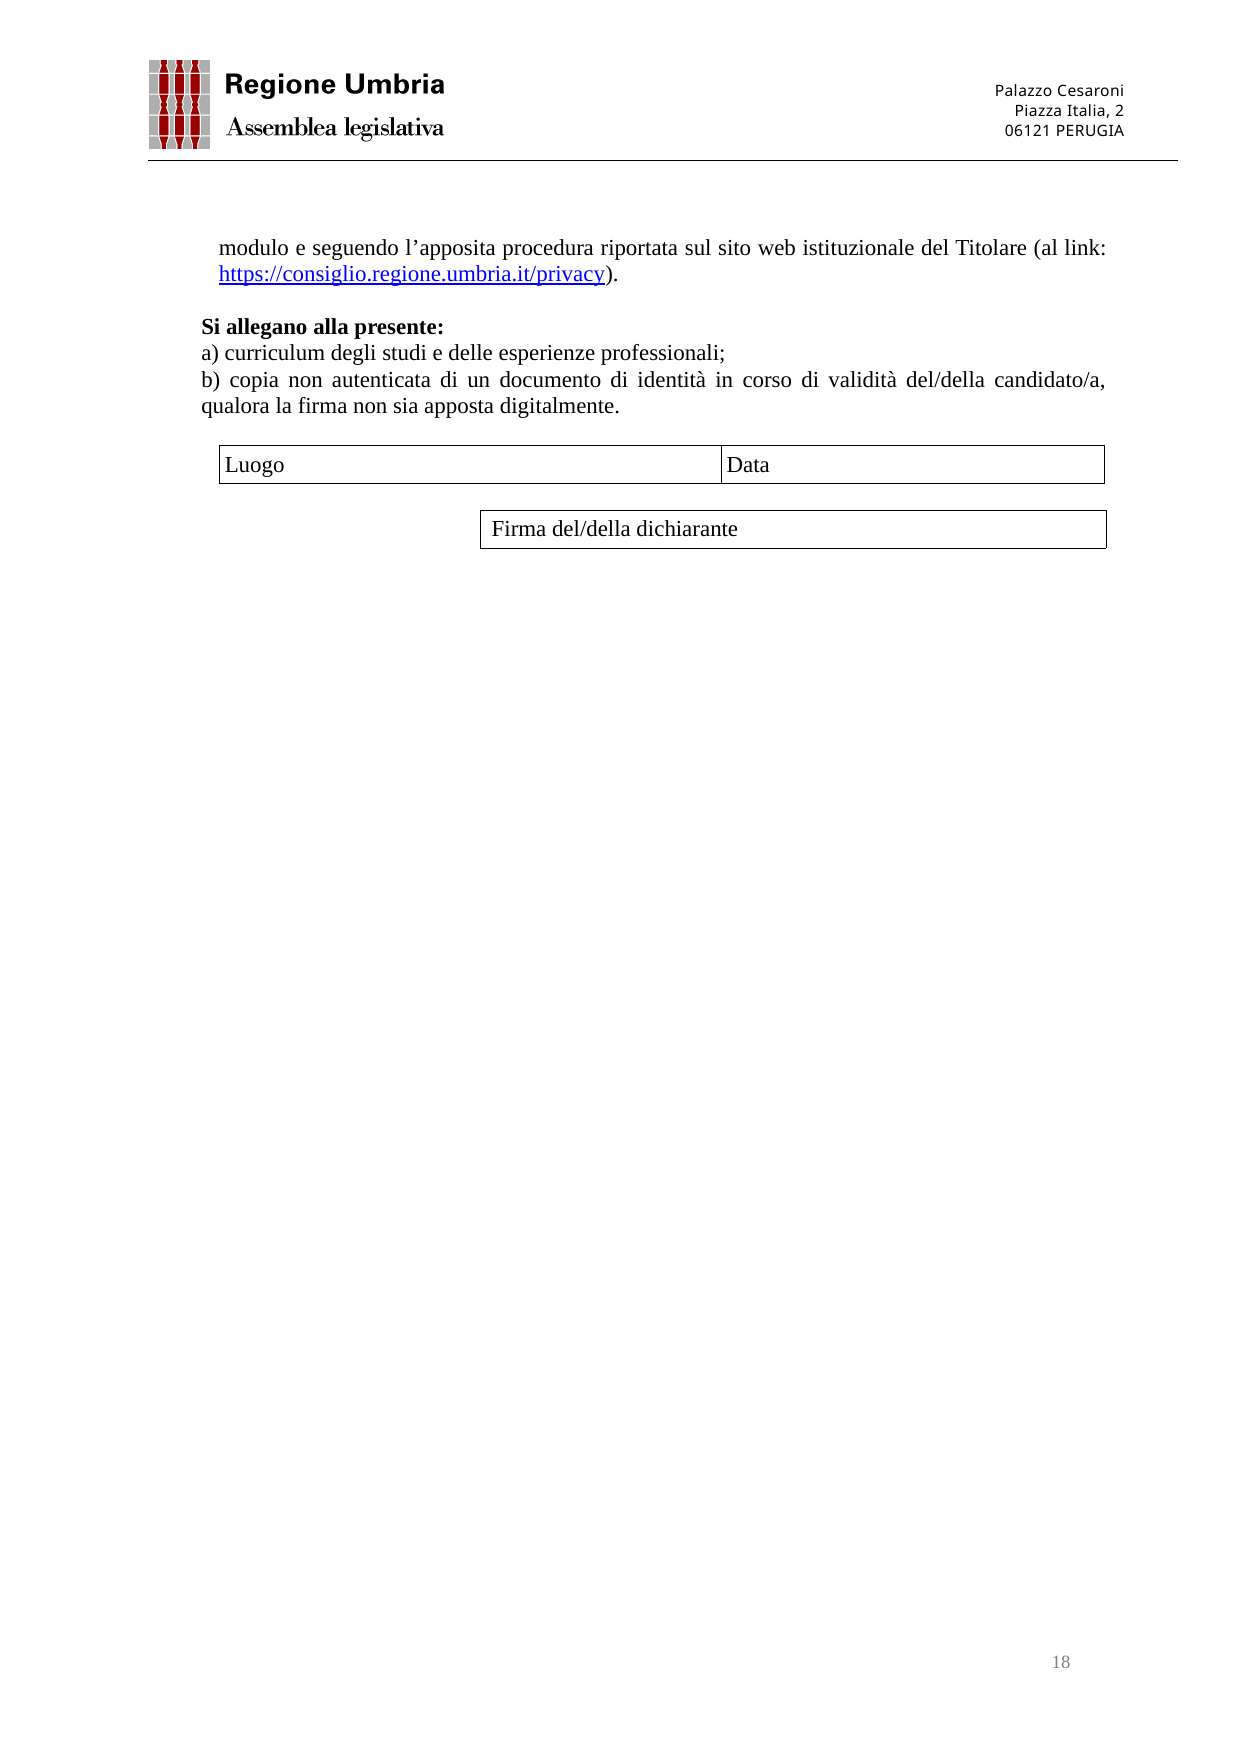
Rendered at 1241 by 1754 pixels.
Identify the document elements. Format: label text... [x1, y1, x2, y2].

text modulo e seguendo l’apposita procedura riportata sul sito web istituzionale del Titolare (al link: https://consiglio.regione.umbria.it/privacy). [219, 234, 1107, 287]
text b) copia non autenticata di un documento di identità in corso di validità del/della candidato/a, qualora la firma non sia apposta digitalmente. [201, 366, 1107, 418]
text a) curriculum degli studi e delle esperienze professionali; [201, 339, 1107, 366]
picture [150, 60, 443, 149]
table_header Luogo [220, 446, 721, 483]
table_header Data [722, 446, 1104, 483]
table_header Firma del/della dichiarante [481, 511, 1106, 547]
text Si allegano alla presente: [201, 313, 1107, 339]
